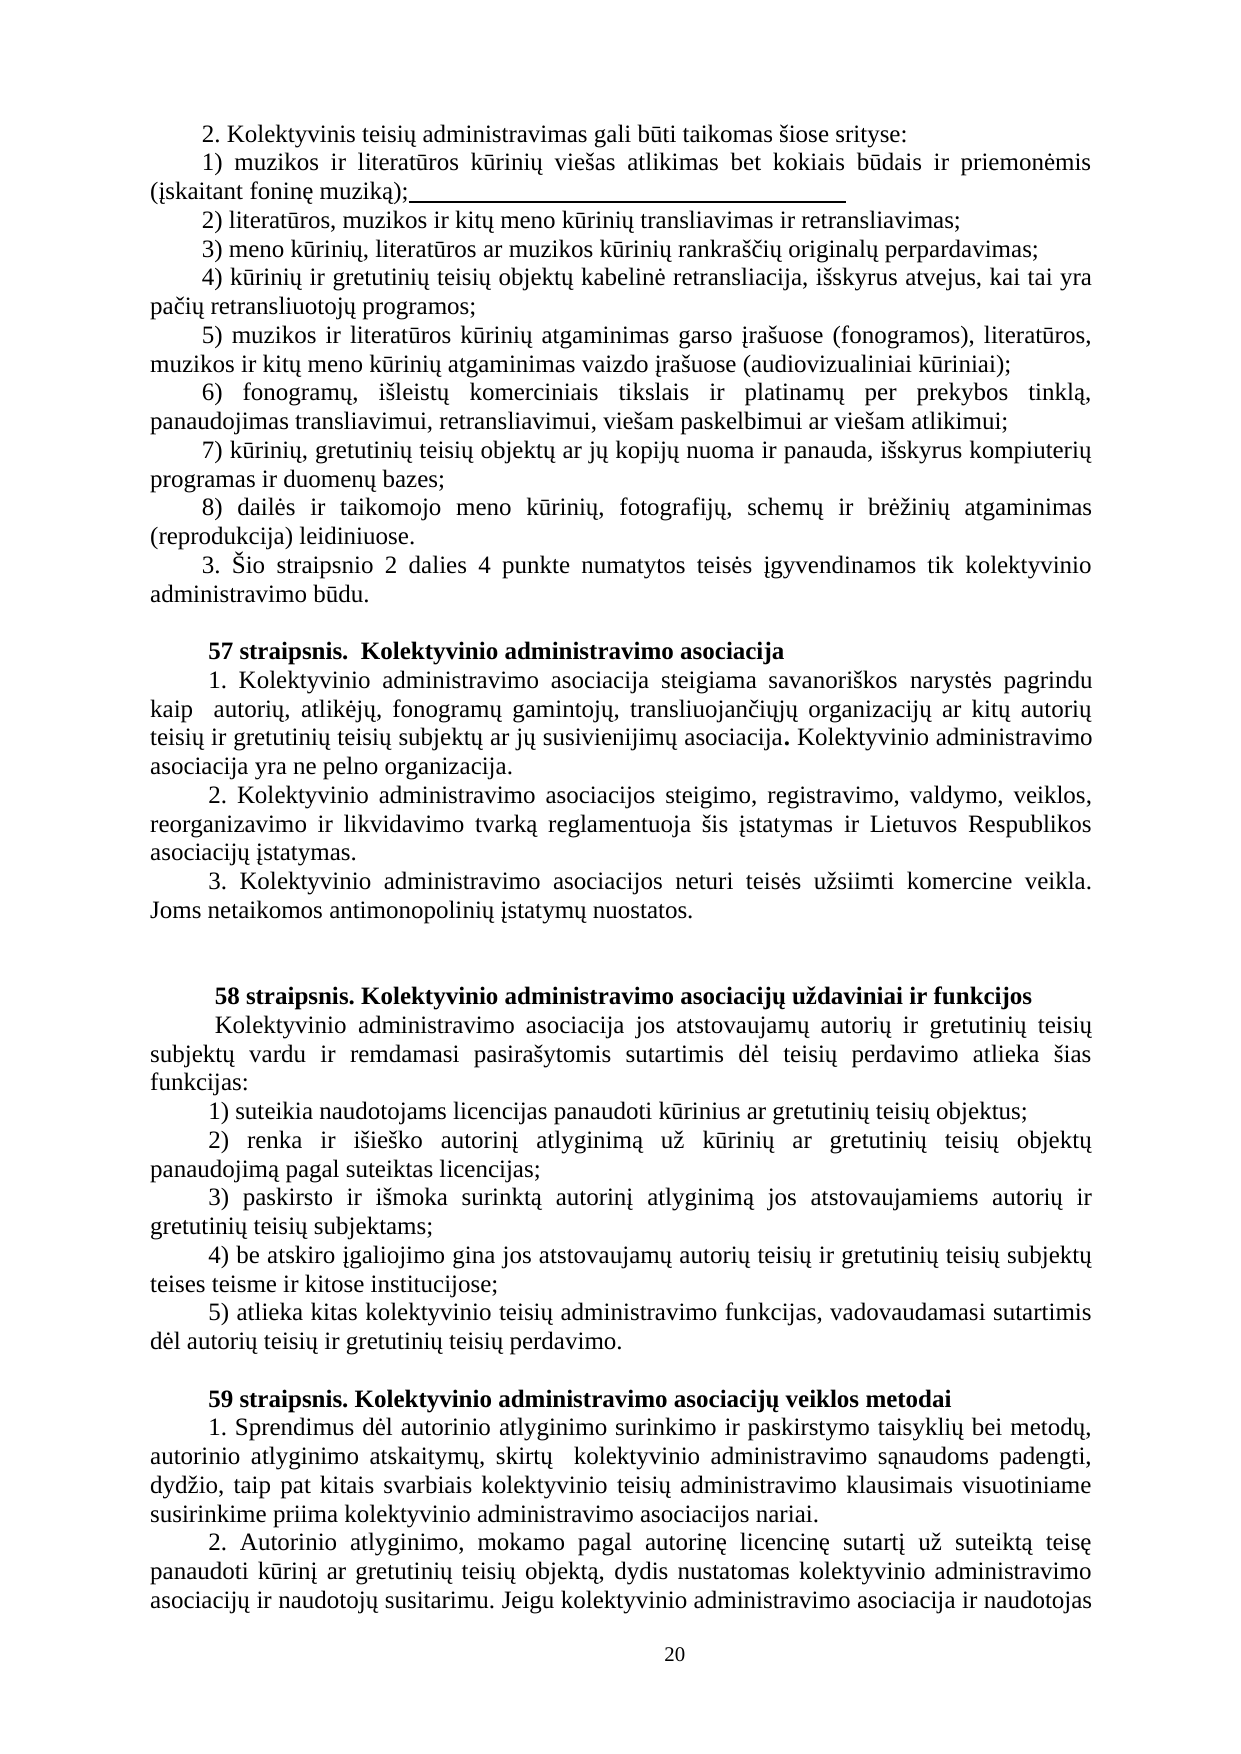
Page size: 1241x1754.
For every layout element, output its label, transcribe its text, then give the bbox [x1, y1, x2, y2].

text 59 straipsnis. Kolektyvinio administravimo asociacijų veiklos metodai [150, 1384, 1093, 1412]
text 1. Sprendimus dėl autorinio atlyginimo surinkimo ir paskirstymo taisyklių bei metodų, autorinio atlyginimo atskaitymų, skirtų kolektyvinio administravimo sąnaudoms padengti, dydžio, taip pat kitais svarbiais kolektyvinio teisių administravimo klausimais visuotiniame susirinkime priima kolektyvinio administravimo asociacijos nariai. [150, 1412, 1093, 1527]
text 1) muzikos ir literatūros kūrinių viešas atlikimas bet kokiais būdais ir priemonėmis (įskaitant foninę muziką); [150, 147, 1093, 205]
text 3. Kolektyvinio administravimo asociacijos neturi teisės užsiimti komercine veikla. Joms netaikomos antimonopolinių įstatymų nuostatos. [150, 866, 1093, 924]
text 7) kūrinių, gretutinių teisių objektų ar jų kopijų nuoma ir panauda, išskyrus kompiuterių programas ir duomenų bazes; [150, 435, 1093, 492]
text 2. Autorinio atlyginimo, mokamo pagal autorinę licencinę sutartį už suteiktą teisę panaudoti kūrinį ar gretutinių teisių objektą, dydis nustatomas kolektyvinio administravimo asociacijų ir naudotojų susitarimu. Jeigu kolektyvinio administravimo asociacija ir naudotojas [150, 1527, 1093, 1614]
text 2. Kolektyvinio administravimo asociacijos steigimo, registravimo, valdymo, veiklos, reorganizavimo ir likvidavimo tvarką reglamentuoja šis įstatymas ir Lietuvos Respublikos asociacijų įstatymas. [150, 780, 1093, 866]
text 5) muzikos ir literatūros kūrinių atgaminimas garso įrašuose (fonogramos), literatūros, muzikos ir kitų meno kūrinių atgaminimas vaizdo įrašuose (audiovizualiniai kūriniai); [150, 320, 1093, 377]
text 5) atlieka kitas kolektyvinio teisių administravimo funkcijas, vadovaudamasi sutartimis dėl autorių teisių ir gretutinių teisių perdavimo. [150, 1297, 1093, 1355]
text 2) renka ir išieško autorinį atlyginimą už kūrinių ar gretutinių teisių objektų panaudojimą pagal suteiktas licencijas; [150, 1125, 1093, 1182]
text 3) paskirsto ir išmoka surinktą autorinį atlyginimą jos atstovaujamiems autorių ir gretutinių teisių subjektams; [150, 1182, 1093, 1240]
text 4) kūrinių ir gretutinių teisių objektų kabelinė retransliacija, išskyrus atvejus, kai tai yra pačių retransliuotojų programos; [150, 262, 1093, 320]
text 2. Kolektyvinis teisių administravimas gali būti taikomas šiose srityse: [150, 119, 1093, 147]
text 1. Kolektyvinio administravimo asociacija steigiama savanoriškos narystės pagrindu kaip autorių, atlikėjų, fonogramų gamintojų, transliuojančiųjų organizacijų ar kitų autorių teisių ir gretutinių teisių subjektų ar jų susivienijimų asociacija. Kolektyvinio administravimo asociacija yra ne pelno organizacija. [150, 665, 1093, 780]
text 2) literatūros, muzikos ir kitų meno kūrinių transliavimas ir retransliavimas; [150, 205, 1093, 234]
text 4) be atskiro įgaliojimo gina jos atstovaujamų autorių teisių ir gretutinių teisių subjektų teises teisme ir kitose institucijose; [150, 1240, 1093, 1297]
text 58 straipsnis. Kolektyvinio administravimo asociacijų uždaviniai ir funkcijos [150, 981, 1093, 1010]
text 57 straipsnis. Kolektyvinio administravimo asociacija [150, 636, 1093, 665]
text 8) dailės ir taikomojo meno kūrinių, fotografijų, schemų ir brėžinių atgaminimas (reprodukcija) leidiniuose. [150, 492, 1093, 550]
text 3) meno kūrinių, literatūros ar muzikos kūrinių rankraščių originalų perpardavimas; [150, 234, 1093, 262]
text 3. Šio straipsnio 2 dalies 4 punkte numatytos teisės įgyvendinamos tik kolektyvinio administravimo būdu. [150, 550, 1093, 607]
text 6) fonogramų, išleistų komerciniais tikslais ir platinamų per prekybos tinklą, panaudojimas transliavimui, retransliavimui, viešam paskelbimui ar viešam atlikimui; [150, 377, 1093, 435]
text 1) suteikia naudotojams licencijas panaudoti kūrinius ar gretutinių teisių objektus; [150, 1096, 1093, 1125]
text Kolektyvinio administravimo asociacija jos atstovaujamų autorių ir gretutinių teisių subjektų vardu ir remdamasi pasirašytomis sutartimis dėl teisių perdavimo atlieka šias funkcijas: [150, 1010, 1093, 1096]
